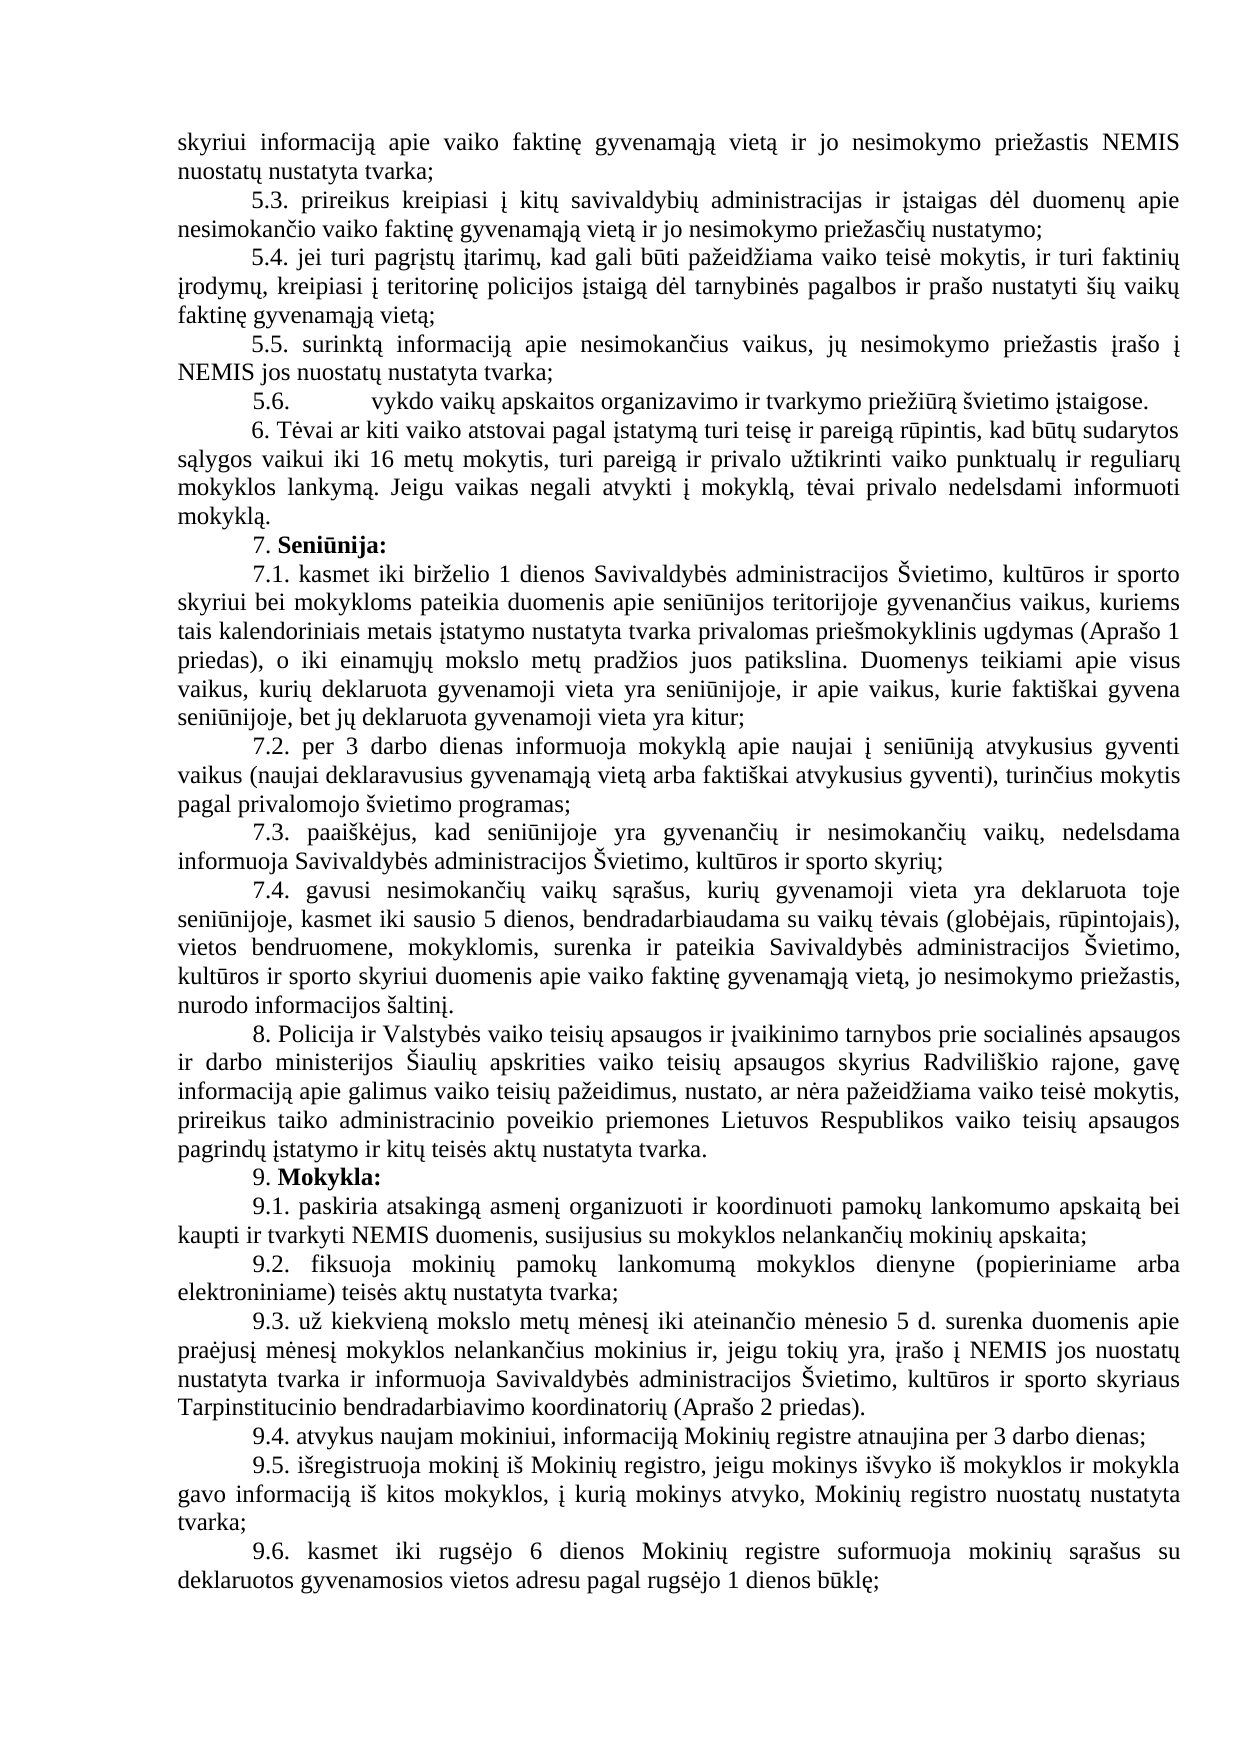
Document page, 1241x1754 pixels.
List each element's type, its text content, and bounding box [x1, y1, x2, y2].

text 5.3. prireikus kreipiasi į kitų savivaldybių administracijas ir įstaigas dėl duomenų apie nesimokančio vaiko faktinę gyvenamąją vietą ir jo nesimokymo priežasčių nustatymo; [177, 185, 1181, 242]
text 9.2. fiksuoja mokinių pamokų lankomumą mokyklos dienyne (popieriniame arba elektroniniame) teisės aktų nustatyta tvarka; [177, 1249, 1181, 1306]
text 7. Seniūnija: [252, 530, 1181, 559]
text 9. Mokykla: [252, 1162, 1181, 1191]
text 6. Tėvai ar kiti vaiko atstovai pagal įstatymą turi teisę ir pareigą rūpintis, kad būtų sudarytos sąlygos vaikui iki 16 metų mokytis, turi pareigą ir privalo užtikrinti vaiko punktualų ir reguliarų mokyklos lankymą. Jeigu vaikas negali atvykti į mokyklą, tėvai privalo nedelsdami informuoti mokyklą. [177, 415, 1181, 530]
text skyriui informaciją apie vaiko faktinę gyvenamąją vietą ir jo nesimokymo priežastis NEMIS nuostatų nustatyta tvarka; [177, 127, 1181, 185]
text 8. Policija ir Valstybės vaiko teisių apsaugos ir įvaikinimo tarnybos prie socialinės apsaugos ir darbo ministerijos Šiaulių apskrities vaiko teisių apsaugos skyrius Radviliškio rajone, gavę informaciją apie galimus vaiko teisių pažeidimus, nustato, ar nėra pažeidžiama vaiko teisė mokytis, prireikus taiko administracinio poveikio priemones Lietuvos Respublikos vaiko teisių apsaugos pagrindų įstatymo ir kitų teisės aktų nustatyta tvarka. [177, 1019, 1181, 1162]
text 5.4. jei turi pagrįstų įtarimų, kad gali būti pažeidžiama vaiko teisė mokytis, ir turi faktinių įrodymų, kreipiasi į teritorinę policijos įstaigą dėl tarnybinės pagalbos ir prašo nustatyti šių vaikų faktinę gyvenamąją vietą; [177, 242, 1181, 329]
text 9.5. išregistruoja mokinį iš Mokinių registro, jeigu mokinys išvyko iš mokyklos ir mokykla gavo informaciją iš kitos mokyklos, į kurią mokinys atvyko, Mokinių registro nuostatų nustatyta tvarka; [177, 1450, 1181, 1536]
text 9.4. atvykus naujam mokiniui, informaciją Mokinių registre atnaujina per 3 darbo dienas; [177, 1421, 1181, 1450]
text 7.1. kasmet iki birželio 1 dienos Savivaldybės administracijos Švietimo, kultūros ir sporto skyriui bei mokykloms pateikia duomenis apie seniūnijos teritorijoje gyvenančius vaikus, kuriems tais kalendoriniais metais įstatymo nustatyta tvarka privalomas priešmokyklinis ugdymas (Aprašo 1 priedas), o iki einamųjų mokslo metų pradžios juos patikslina. Duomenys teikiami apie visus vaikus, kurių deklaruota gyvenamoji vieta yra seniūnijoje, ir apie vaikus, kurie faktiškai gyvena seniūnijoje, bet jų deklaruota gyvenamoji vieta yra kitur; [177, 559, 1181, 731]
text 7.2. per 3 darbo dienas informuoja mokyklą apie naujai į seniūniją atvykusius gyventi vaikus (naujai deklaravusius gyvenamąją vietą arba faktiškai atvykusius gyventi), turinčius mokytis pagal privalomojo švietimo programas; [177, 731, 1181, 817]
text 5.6. vykdo vaikų apskaitos organizavimo ir tvarkymo priežiūrą švietimo įstaigose. [252, 386, 1181, 415]
text 7.3. paaiškėjus, kad seniūnijoje yra gyvenančių ir nesimokančių vaikų, nedelsdama informuoja Savivaldybės administracijos Švietimo, kultūros ir sporto skyrių; [177, 817, 1181, 875]
text 9.1. paskiria atsakingą asmenį organizuoti ir koordinuoti pamokų lankomumo apskaitą bei kaupti ir tvarkyti NEMIS duomenis, susijusius su mokyklos nelankančių mokinių apskaita; [177, 1191, 1181, 1249]
text 9.6. kasmet iki rugsėjo 6 dienos Mokinių registre suformuoja mokinių sąrašus su deklaruotos gyvenamosios vietos adresu pagal rugsėjo 1 dienos būklę; [177, 1536, 1181, 1594]
text 5.5. surinktą informaciją apie nesimokančius vaikus, jų nesimokymo priežastis įrašo į NEMIS jos nuostatų nustatyta tvarka; [177, 329, 1181, 386]
text 7.4. gavusi nesimokančių vaikų sąrašus, kurių gyvenamoji vieta yra deklaruota toje seniūnijoje, kasmet iki sausio 5 dienos, bendradarbiaudama su vaikų tėvais (globėjais, rūpintojais), vietos bendruomene, mokyklomis, surenka ir pateikia Savivaldybės administracijos Švietimo, kultūros ir sporto skyriui duomenis apie vaiko faktinę gyvenamąją vietą, jo nesimokymo priežastis, nurodo informacijos šaltinį. [177, 875, 1181, 1019]
text 9.3. už kiekvieną mokslo metų mėnesį iki ateinančio mėnesio 5 d. surenka duomenis apie praėjusį mėnesį mokyklos nelankančius mokinius ir, jeigu tokių yra, įrašo į NEMIS jos nuostatų nustatyta tvarka ir informuoja Savivaldybės administracijos Švietimo, kultūros ir sporto skyriaus Tarpinstitucinio bendradarbiavimo koordinatorių (Aprašo 2 priedas). [177, 1306, 1181, 1421]
